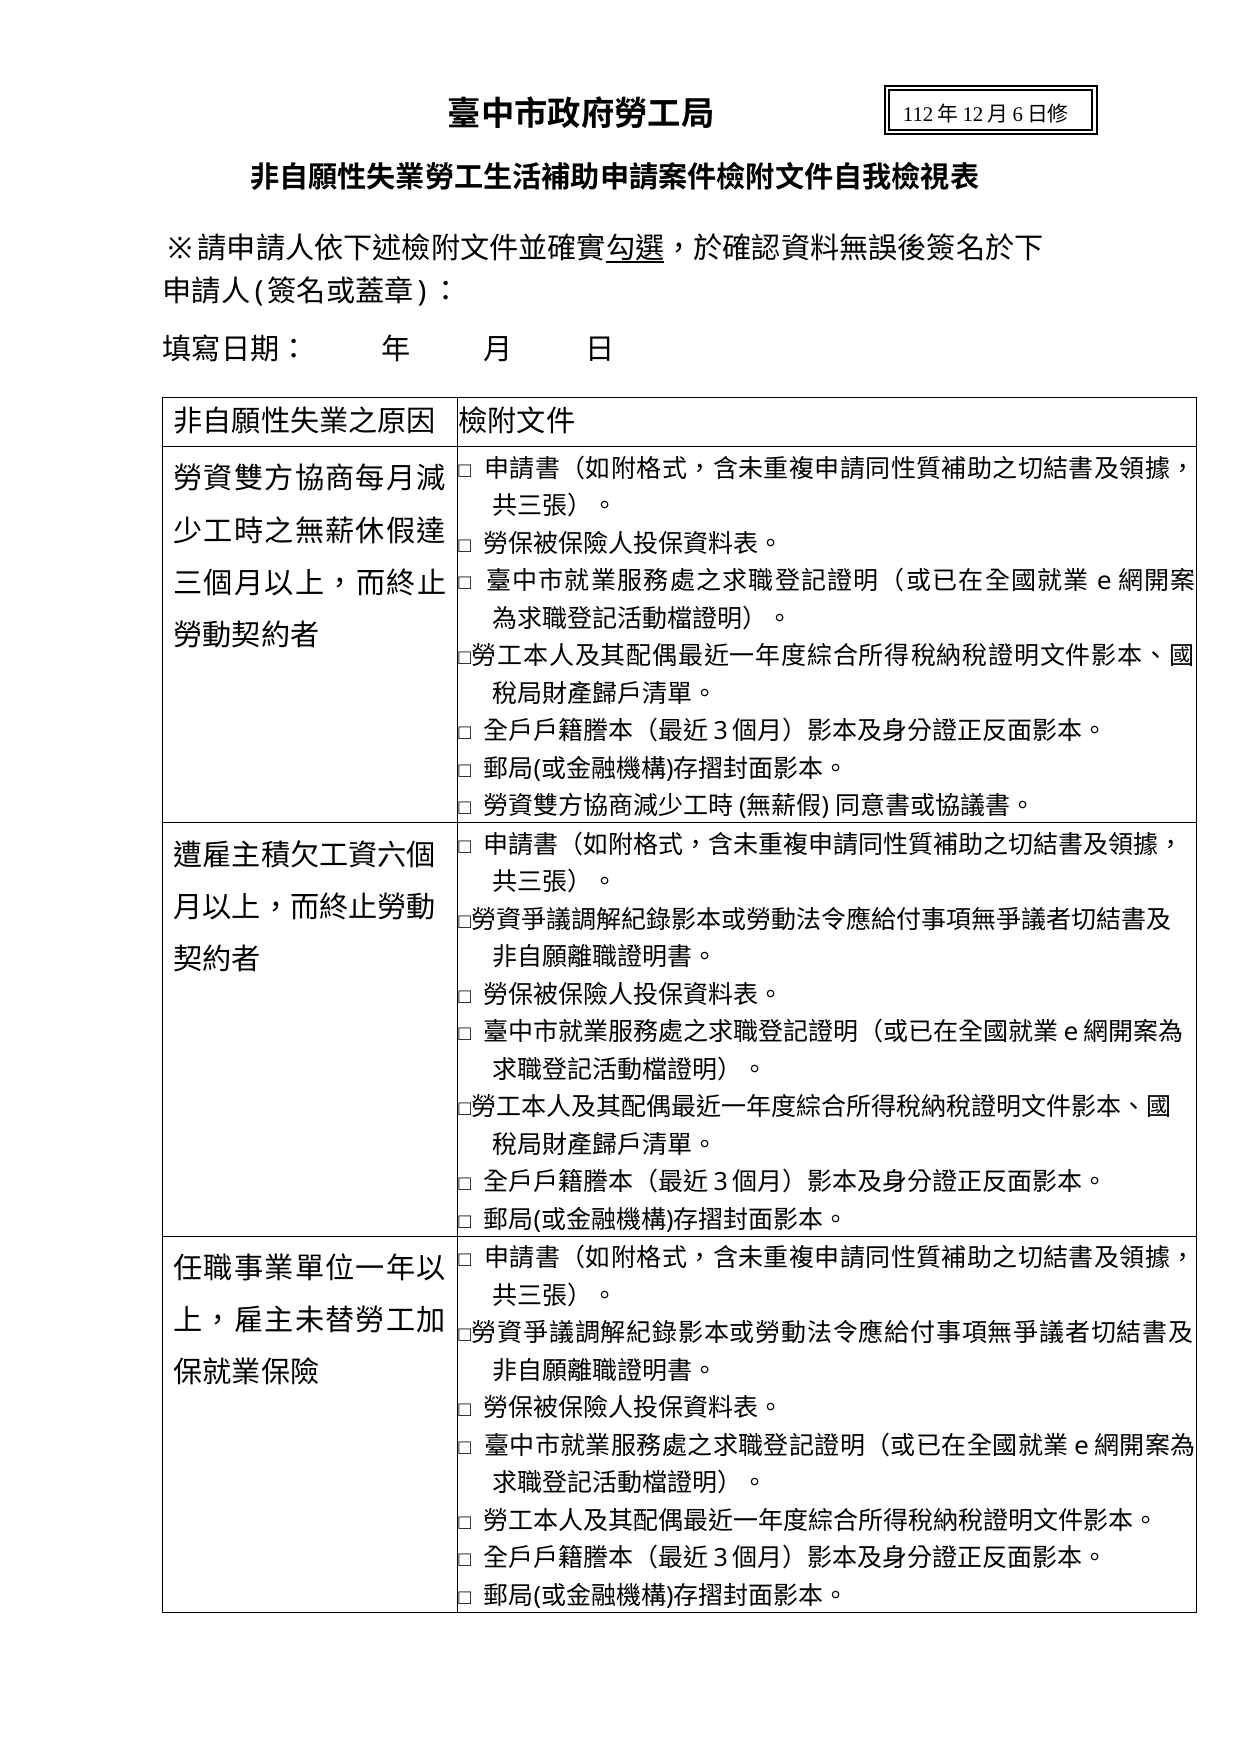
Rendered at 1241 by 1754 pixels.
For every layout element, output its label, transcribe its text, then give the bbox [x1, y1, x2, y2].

table_cell 任職事業單位一年以上，雇主未替勞工加保就業保險 [163, 1237, 457, 1612]
table_cell □ 申請書（如附格式，含未重複申請同性質補助之切結書及領據，共三張）。 □勞資爭議調解紀錄影本或勞動法令應給付事項無爭議者切結書及非自願離職證明書。 □ 勞保被保險人投保資料表。 □ 臺中市就業服務處之求職登記證明（或已在全國就業e網開案為求職登記活動檔證明）。 □勞工本人及其配偶最近一年度綜合所得稅納稅證明文件影本、國稅局財產歸戶清單。 □ 全戶戶籍謄本（最近3個月）影本及身分證正反面影本。 □ 郵局(或金融機構)存摺封面影本。 [458, 823, 1196, 1236]
table_cell 遭雇主積欠工資六個月以上，而終止勞動契約者 [163, 823, 457, 1236]
text 112年12月6日修訂 [903, 97, 1078, 124]
text 填寫日期： 年 月 日 [89, 310, 1140, 372]
table_cell 勞資雙方協商每月減少工時之無薪休假達三個月以上，而終止勞動契約者 [163, 447, 457, 822]
table_cell □ 申請書（如附格式，含未重複申請同性質補助之切結書及領據，共三張）。 □勞資爭議調解紀錄影本或勞動法令應給付事項無爭議者切結書及非自願離職證明書。 □ 勞保被保險人投保資料表。 □ 臺中市就業服務處之求職登記證明（或已在全國就業e網開案為求職登記活動檔證明）。 □ 勞工本人及其配偶最近一年度綜合所得稅納稅證明文件影本。 □ 全戶戶籍謄本（最近3個月）影本及身分證正反面影本。 □ 郵局(或金融機構)存摺封面影本。 [458, 1237, 1196, 1612]
table_header 非自願性失業之原因 [163, 398, 457, 446]
text ※請申請人依下述檢附文件並確實勾選，於確認資料無誤後簽名於下 [89, 225, 1140, 267]
text 臺中市政府勞工局 [89, 75, 1140, 137]
text 申請人(簽名或蓋章)： [89, 267, 1140, 310]
text 非自願性失業勞工生活補助申請案件檢附文件自我檢視表 [89, 137, 1140, 200]
table_cell □ 申請書（如附格式，含未重複申請同性質補助之切結書及領據，共三張）。 □ 勞保被保險人投保資料表。 □ 臺中市就業服務處之求職登記證明（或已在全國就業e網開案 為求職登記活動檔證明）。 □勞工本人及其配偶最近一年度綜合所得稅納稅證明文件影本、國稅局財產歸戶清單。 □ 全戶戶籍謄本（最近3個月）影本及身分證正反面影本。 □ 郵局(或金融機構)存摺封面影本。 □ 勞資雙方協商減少工時 (無薪假) 同意書或協議書。 [458, 447, 1196, 822]
table_header 檢附文件 [458, 398, 1196, 446]
